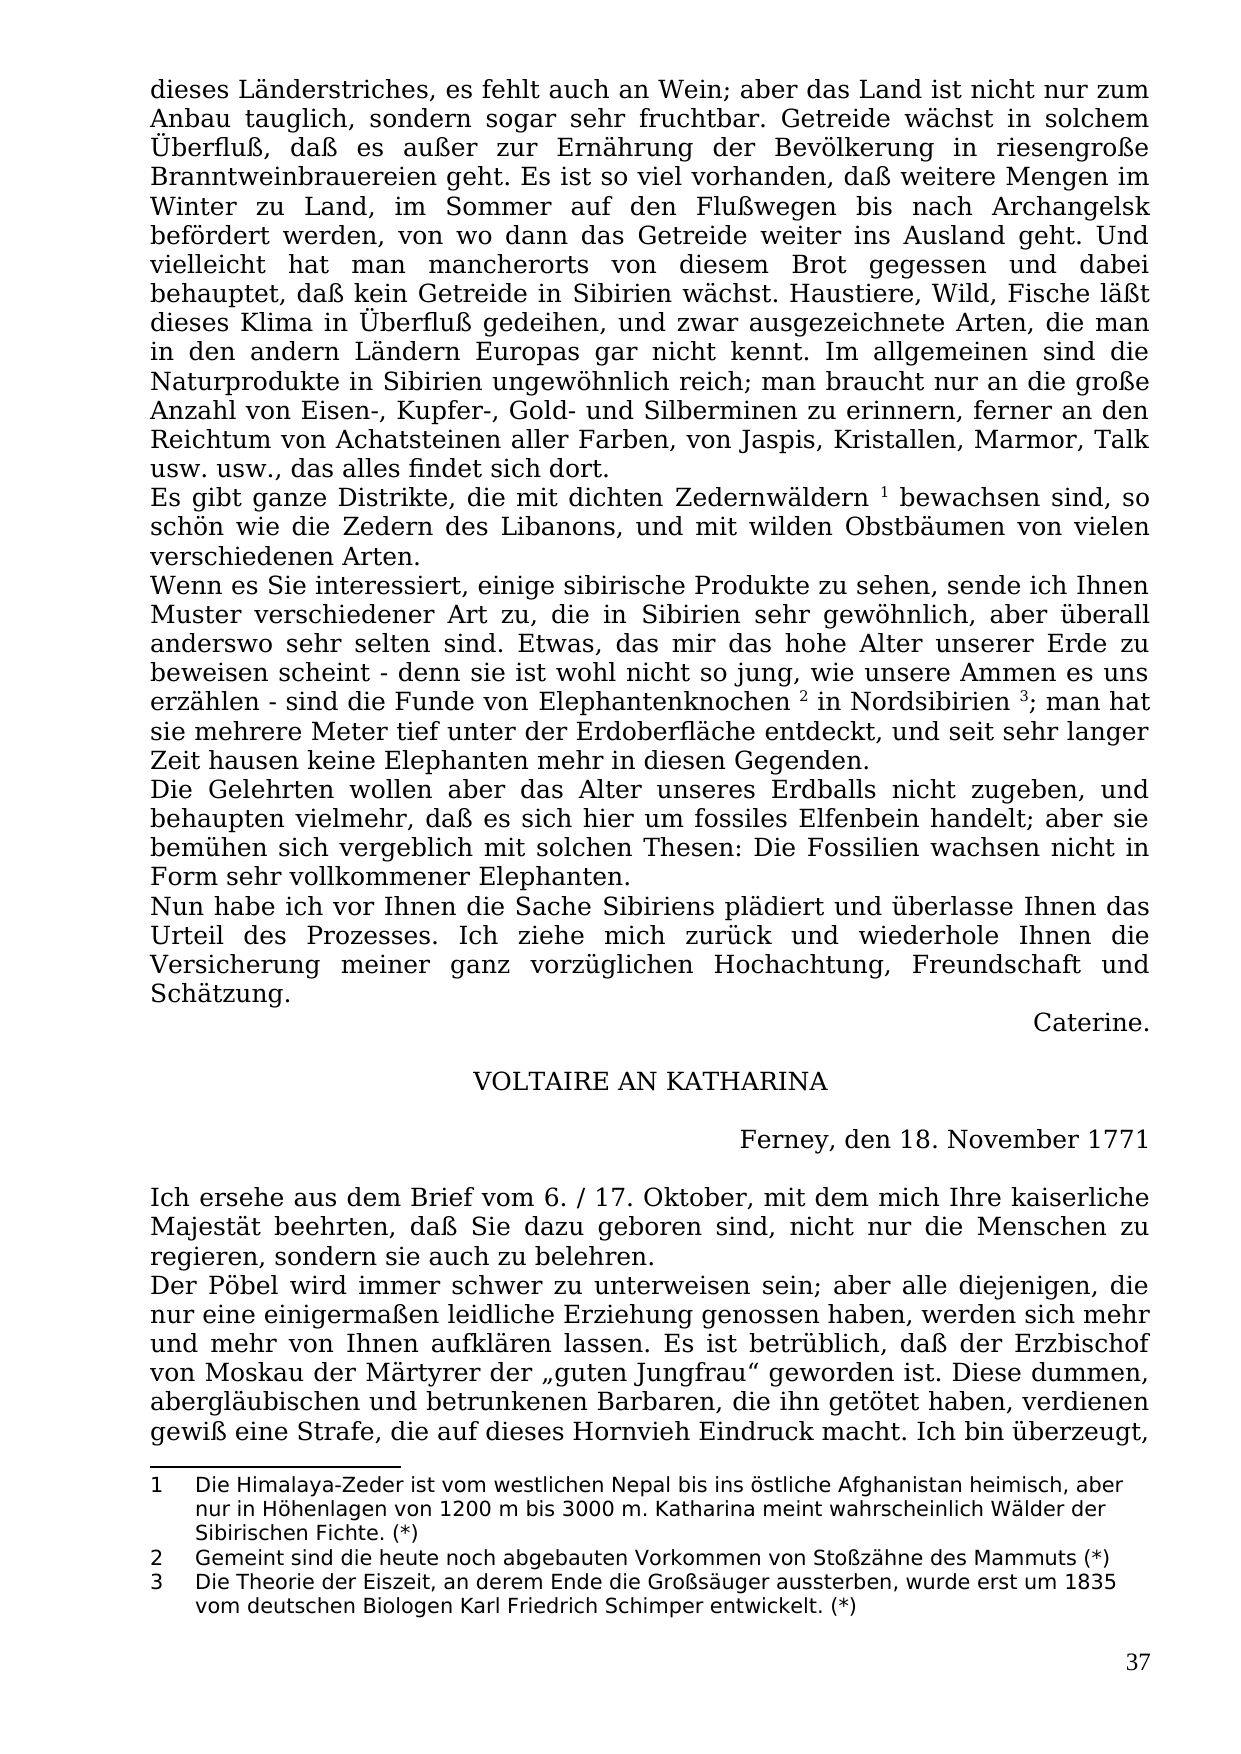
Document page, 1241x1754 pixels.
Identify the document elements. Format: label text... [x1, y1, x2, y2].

text Ferney, den 18. November 1771 [150, 1125, 1151, 1154]
text Es gibt ganze Distrikte, die mit dichten Zedernwäldern bewachsen sind, so schön wie die Zedern des Libanons, und mit wilden Obstbäumen von vielen verschiedenen Arten. [150, 483, 1151, 571]
text Die Himalaya-Zeder ist vom westlichen Nepal bis ins östliche Afghanistan heimisch, aber nur in Höhenlagen von 1200 m bis 3000 m. Katharina meint wahrscheinlich Wälder der Sibirischen Fichte. (*) [150, 1473, 1151, 1546]
text Die Gelehrten wollen aber das Alter unseres Erdballs nicht zugeben, und behaupten vielmehr, daß es sich hier um fossiles Elfenbein handelt; aber sie bemühen sich vergeblich mit solchen Thesen: Die Fossilien wachsen nicht in Form sehr vollkommener Elephanten. [150, 775, 1151, 892]
text Die Theorie der Eiszeit, an derem Ende die Großsäuger aussterben, wurde erst um 1835 vom deutschen Biologen Karl Friedrich Schimper entwickelt. (*) [150, 1570, 1151, 1618]
text Gemeint sind die heute noch abgebauten Vorkommen von Stoßzähne des Mammuts (*) [150, 1546, 1151, 1570]
text Ich ersehe aus dem Brief vom 6. / 17. Oktober, mit dem mich Ihre kaiserliche Majestät beehrten, daß Sie dazu geboren sind, nicht nur die Menschen zu regieren, sondern sie auch zu belehren. [150, 1183, 1151, 1271]
text Wenn es Sie interessiert, einige sibirische Produkte zu sehen, sende ich Ihnen Muster verschiedener Art zu, die in Sibirien sehr gewöhnlich, aber überall anderswo sehr selten sind. Etwas, das mir das hohe Alter unserer Erde zu beweisen scheint - denn sie ist wohl nicht so jung, wie unsere Ammen es uns erzählen - sind die Funde von Elephantenknochen in Nordsibirien ; man hat sie mehrere Meter tief unter der Erdoberfläche entdeckt, und seit sehr langer Zeit hausen keine Elephanten mehr in diesen Gegenden. [150, 571, 1151, 775]
text VOLTAIRE AN KATHARINA [150, 1067, 1151, 1096]
text dieses Länderstriches, es fehlt auch an Wein; aber das Land ist nicht nur zum Anbau tauglich, sondern sogar sehr fruchtbar. Getreide wächst in solchem Überfluß, daß es außer zur Ernährung der Bevölkerung in riesengroße Branntweinbrauereien geht. Es ist so viel vorhanden, daß weitere Mengen im Winter zu Land, im Sommer auf den Flußwegen bis nach Archangelsk befördert werden, von wo dann das Getreide weiter ins Ausland geht. Und vielleicht hat man mancherorts von diesem Brot gegessen und dabei behauptet, daß kein Getreide in Sibirien wächst. Haustiere, Wild, Fische läßt dieses Klima in Überfluß gedeihen, und zwar ausgezeichnete Arten, die man in den andern Ländern Europas gar nicht kennt. Im allgemeinen sind die Naturprodukte in Sibirien ungewöhnlich reich; man braucht nur an die große Anzahl von Eisen-, Kupfer-, Gold- und Silberminen zu erinnern, ferner an den Reichtum von Achatsteinen aller Farben, von Jaspis, Kristallen, Marmor, Talk usw. usw., das alles findet sich dort. [150, 75, 1151, 483]
text Nun habe ich vor Ihnen die Sache Sibiriens plädiert und überlasse Ihnen das Urteil des Prozesses. Ich ziehe mich zurück und wiederhole Ihnen die Versicherung meiner ganz vorzüglichen Hochachtung, Freundschaft und Schätzung. [150, 892, 1151, 1008]
text Caterine. [150, 1008, 1151, 1037]
text Der Pöbel wird immer schwer zu unterweisen sein; aber alle diejenigen, die nur eine einigermaßen leidliche Erziehung genossen haben, werden sich mehr und mehr von Ihnen aufklären lassen. Es ist betrüblich, daß der Erzbischof von Moskau der Märtyrer der „guten Jungfrau“ geworden ist. Diese dummen, abergläubischen und betrunkenen Barbaren, die ihn getötet haben, verdienen gewiß eine Strafe, die auf dieses Hornvieh Eindruck macht. Ich bin überzeugt, [150, 1271, 1151, 1446]
